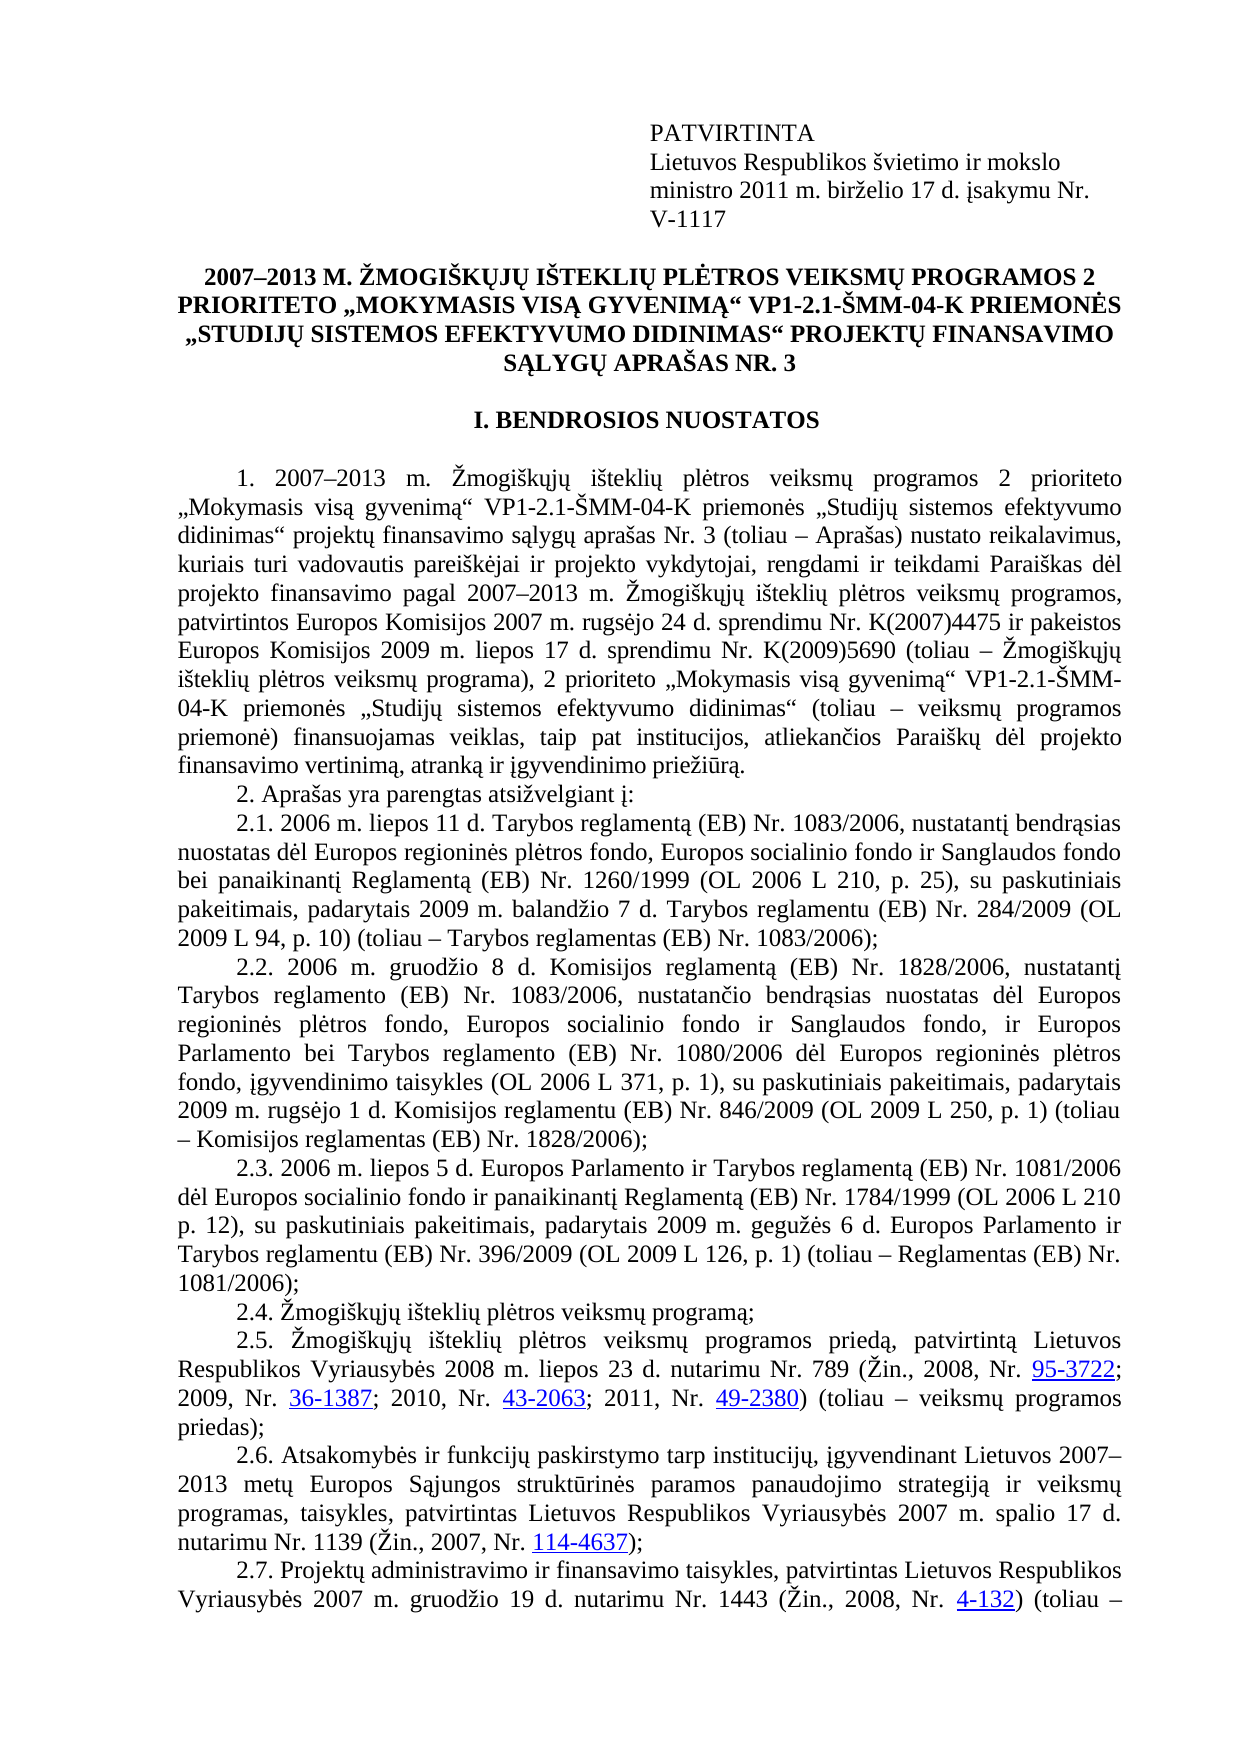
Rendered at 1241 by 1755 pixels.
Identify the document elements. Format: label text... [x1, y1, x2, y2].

text V-1117 [649, 204, 1122, 233]
text I. BENDROSIOS NUOSTATOS [177, 406, 1122, 434]
text 2007–2013 m. ŽMOGIŠKŲJŲ IŠTEKLIŲ PLĖTROS VEIKSMŲ PROGRAMOS 2 PRIORITETO „MOKYMASIS VISĄ GYVENIMĄ“ VP1-2.1-ŠMM-04-K PRIEMONĖS „STUDIJŲ SISTEMOS EFEKTYVUMO DIDINIMAS“ PROJEKTŲ FINANSAVIMO SĄLYGŲ APRAŠAS Nr. 3 [177, 262, 1122, 377]
text 2.5. Žmogiškųjų išteklių plėtros veiksmų programos priedą, patvirtintą Lietuvos Respublikos Vyriausybės 2008 m. liepos 23 d. nutarimu Nr. 789 (Žin., 2008, Nr. 95-3722; 2009, Nr. 36-1387; 2010, Nr. 43-2063; 2011, Nr. 49-2380) (toliau – veiksmų programos priedas); [177, 1326, 1122, 1441]
text Lietuvos Respublikos švietimo ir mokslo [649, 147, 1122, 176]
text PATVIRTINTA [649, 118, 1122, 147]
text 1. 2007–2013 m. Žmogiškųjų išteklių plėtros veiksmų programos 2 prioriteto „Mokymasis visą gyvenimą“ VP1-2.1-ŠMM-04-K priemonės „Studijų sistemos efektyvumo didinimas“ projektų finansavimo sąlygų aprašas Nr. 3 (toliau – Aprašas) nustato reikalavimus, kuriais turi vadovautis pareiškėjai ir projekto vykdytojai, rengdami ir teikdami Paraiškas dėl projekto finansavimo pagal 2007–2013 m. Žmogiškųjų išteklių plėtros veiksmų programos, patvirtintos Europos Komisijos 2007 m. rugsėjo 24 d. sprendimu Nr. K(2007)4475 ir pakeistos Europos Komisijos 2009 m. liepos 17 d. sprendimu Nr. K(2009)5690 (toliau – Žmogiškųjų išteklių plėtros veiksmų programa), 2 prioriteto „Mokymasis visą gyvenimą“ VP1-2.1-ŠMM-04-K priemonės „Studijų sistemos efektyvumo didinimas“ (toliau – veiksmų programos priemonė) finansuojamas veiklas, taip pat institucijos, atliekančios Paraiškų dėl projekto finansavimo vertinimą, atranką ir įgyvendinimo priežiūrą. [177, 463, 1122, 779]
text 2.4. Žmogiškųjų išteklių plėtros veiksmų programą; [177, 1297, 1122, 1326]
text 2. Aprašas yra parengtas atsižvelgiant į: [177, 779, 1122, 808]
text 2.7. Projektų administravimo ir finansavimo taisykles, patvirtintas Lietuvos Respublikos Vyriausybės 2007 m. gruodžio 19 d. nutarimu Nr. 1443 (Žin., 2008, Nr. 4-132) (toliau – [177, 1556, 1122, 1613]
text 2.3. 2006 m. liepos 5 d. Europos Parlamento ir Tarybos reglamentą (EB) Nr. 1081/2006 dėl Europos socialinio fondo ir panaikinantį Reglamentą (EB) Nr. 1784/1999 (OL 2006 L 210 p. 12), su paskutiniais pakeitimais, padarytais 2009 m. gegužės 6 d. Europos Parlamento ir Tarybos reglamentu (EB) Nr. 396/2009 (OL 2009 L 126, p. 1) (toliau – Reglamentas (EB) Nr. 1081/2006); [177, 1153, 1122, 1297]
text 2.6. Atsakomybės ir funkcijų paskirstymo tarp institucijų, įgyvendinant Lietuvos 2007–2013 metų Europos Sąjungos struktūrinės paramos panaudojimo strategiją ir veiksmų programas, taisykles, patvirtintas Lietuvos Respublikos Vyriausybės 2007 m. spalio 17 d. nutarimu Nr. 1139 (Žin., 2007, Nr. 114-4637); [177, 1441, 1122, 1556]
text ministro 2011 m. birželio 17 d. įsakymu Nr. [649, 176, 1122, 204]
text 2.1. 2006 m. liepos 11 d. Tarybos reglamentą (EB) Nr. 1083/2006, nustatantį bendrąsias nuostatas dėl Europos regioninės plėtros fondo, Europos socialinio fondo ir Sanglaudos fondo bei panaikinantį Reglamentą (EB) Nr. 1260/1999 (OL 2006 L 210, p. 25), su paskutiniais pakeitimais, padarytais 2009 m. balandžio 7 d. Tarybos reglamentu (EB) Nr. 284/2009 (OL 2009 L 94, p. 10) (toliau – Tarybos reglamentas (EB) Nr. 1083/2006); [177, 808, 1122, 952]
text 2.2. 2006 m. gruodžio 8 d. Komisijos reglamentą (EB) Nr. 1828/2006, nustatantį Tarybos reglamento (EB) Nr. 1083/2006, nustatančio bendrąsias nuostatas dėl Europos regioninės plėtros fondo, Europos socialinio fondo ir Sanglaudos fondo, ir Europos Parlamento bei Tarybos reglamento (EB) Nr. 1080/2006 dėl Europos regioninės plėtros fondo, įgyvendinimo taisykles (OL 2006 L 371, p. 1), su paskutiniais pakeitimais, padarytais 2009 m. rugsėjo 1 d. Komisijos reglamentu (EB) Nr. 846/2009 (OL 2009 L 250, p. 1) (toliau – Komisijos reglamentas (EB) Nr. 1828/2006); [177, 952, 1122, 1153]
